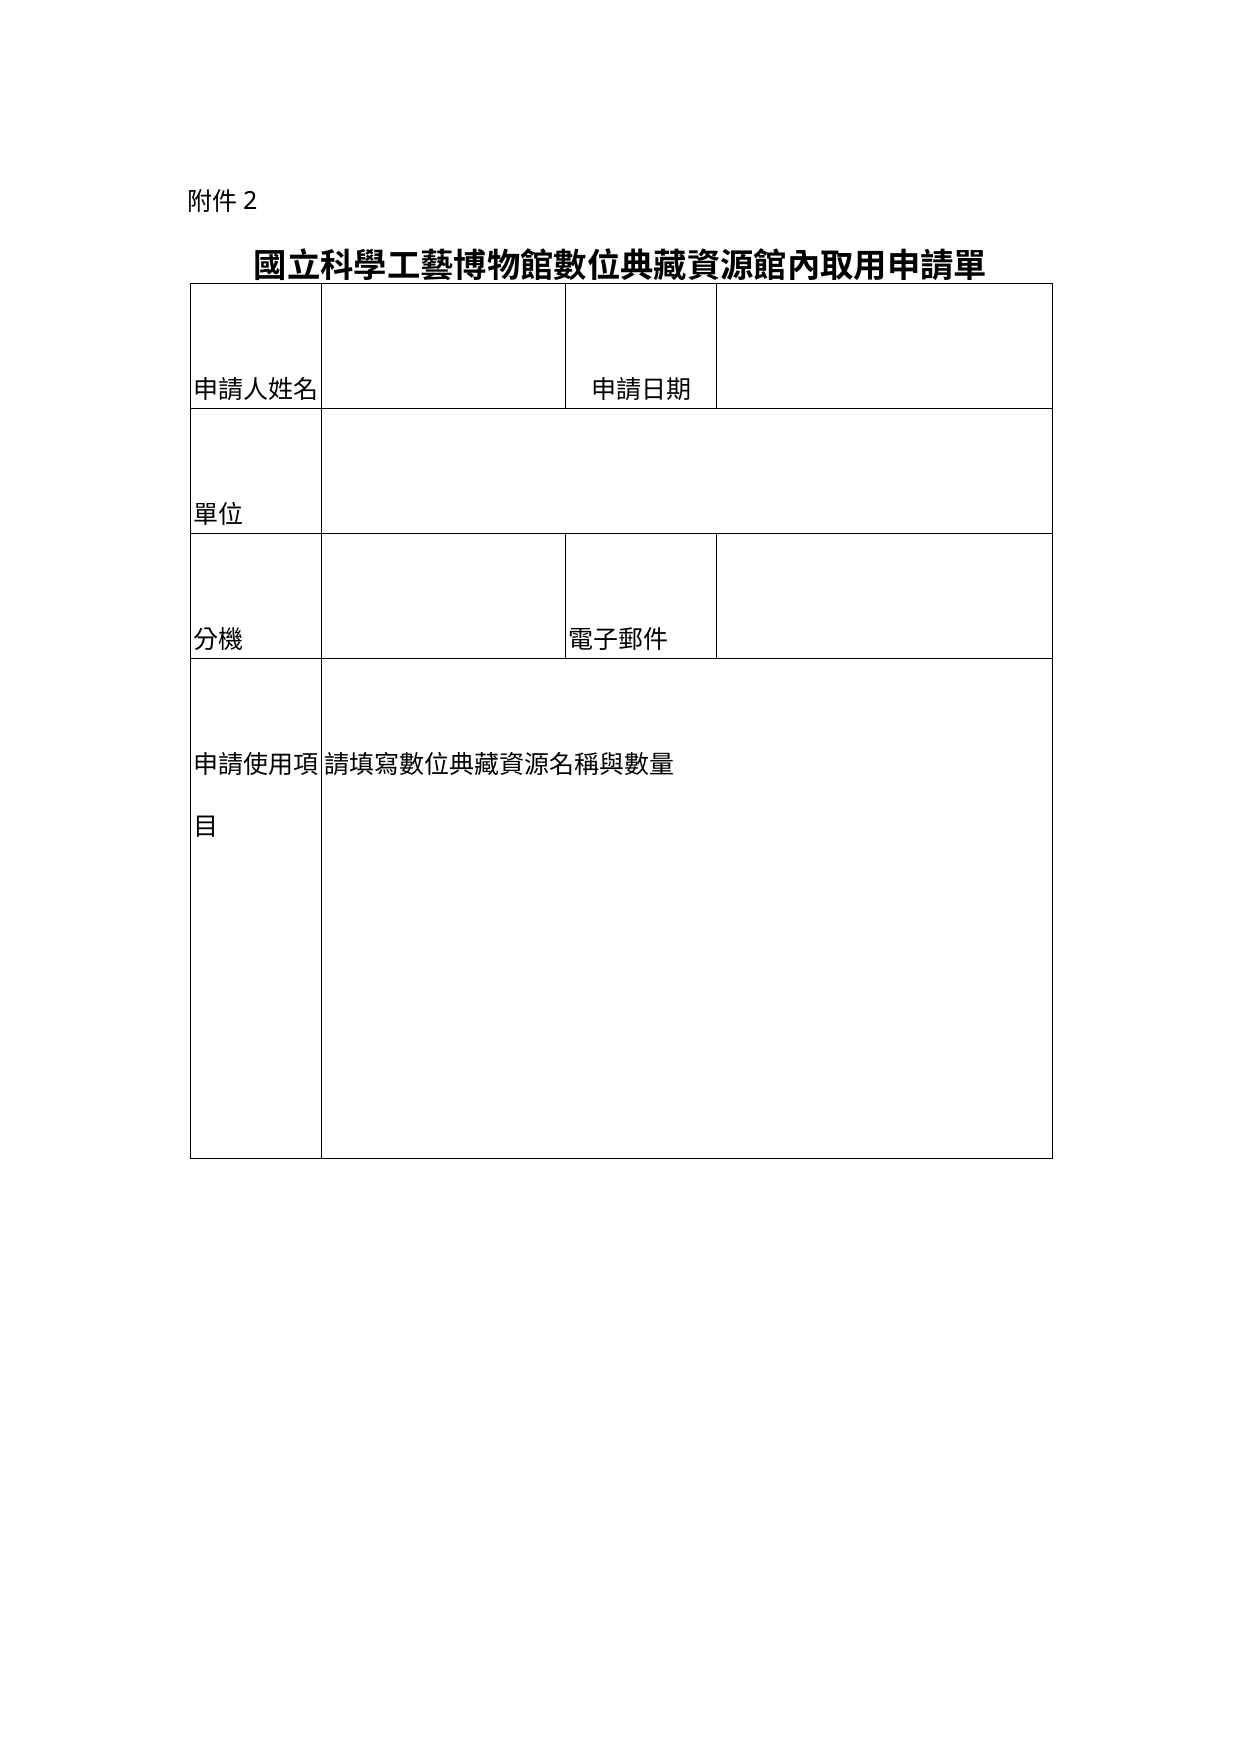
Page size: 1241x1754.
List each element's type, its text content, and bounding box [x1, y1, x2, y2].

table_cell [717, 534, 1052, 658]
table_cell 電子郵件 [566, 534, 716, 658]
table_cell [322, 534, 565, 658]
table_cell 申請使用項目 [191, 659, 321, 1158]
table_header 申請日期 [566, 284, 716, 408]
table_cell 單位 [191, 409, 321, 533]
text 國立科學工藝博物館數位典藏資源館內取用申請單 [187, 221, 1053, 283]
table_cell 分機 [191, 534, 321, 658]
text 附件2 [187, 158, 1053, 221]
table_cell 請填寫數位典藏資源名稱與數量 [322, 659, 1052, 1158]
table_cell [322, 409, 1052, 533]
table_header [322, 284, 565, 408]
table_header 申請人姓名 [191, 284, 321, 408]
table_header [717, 284, 1052, 408]
